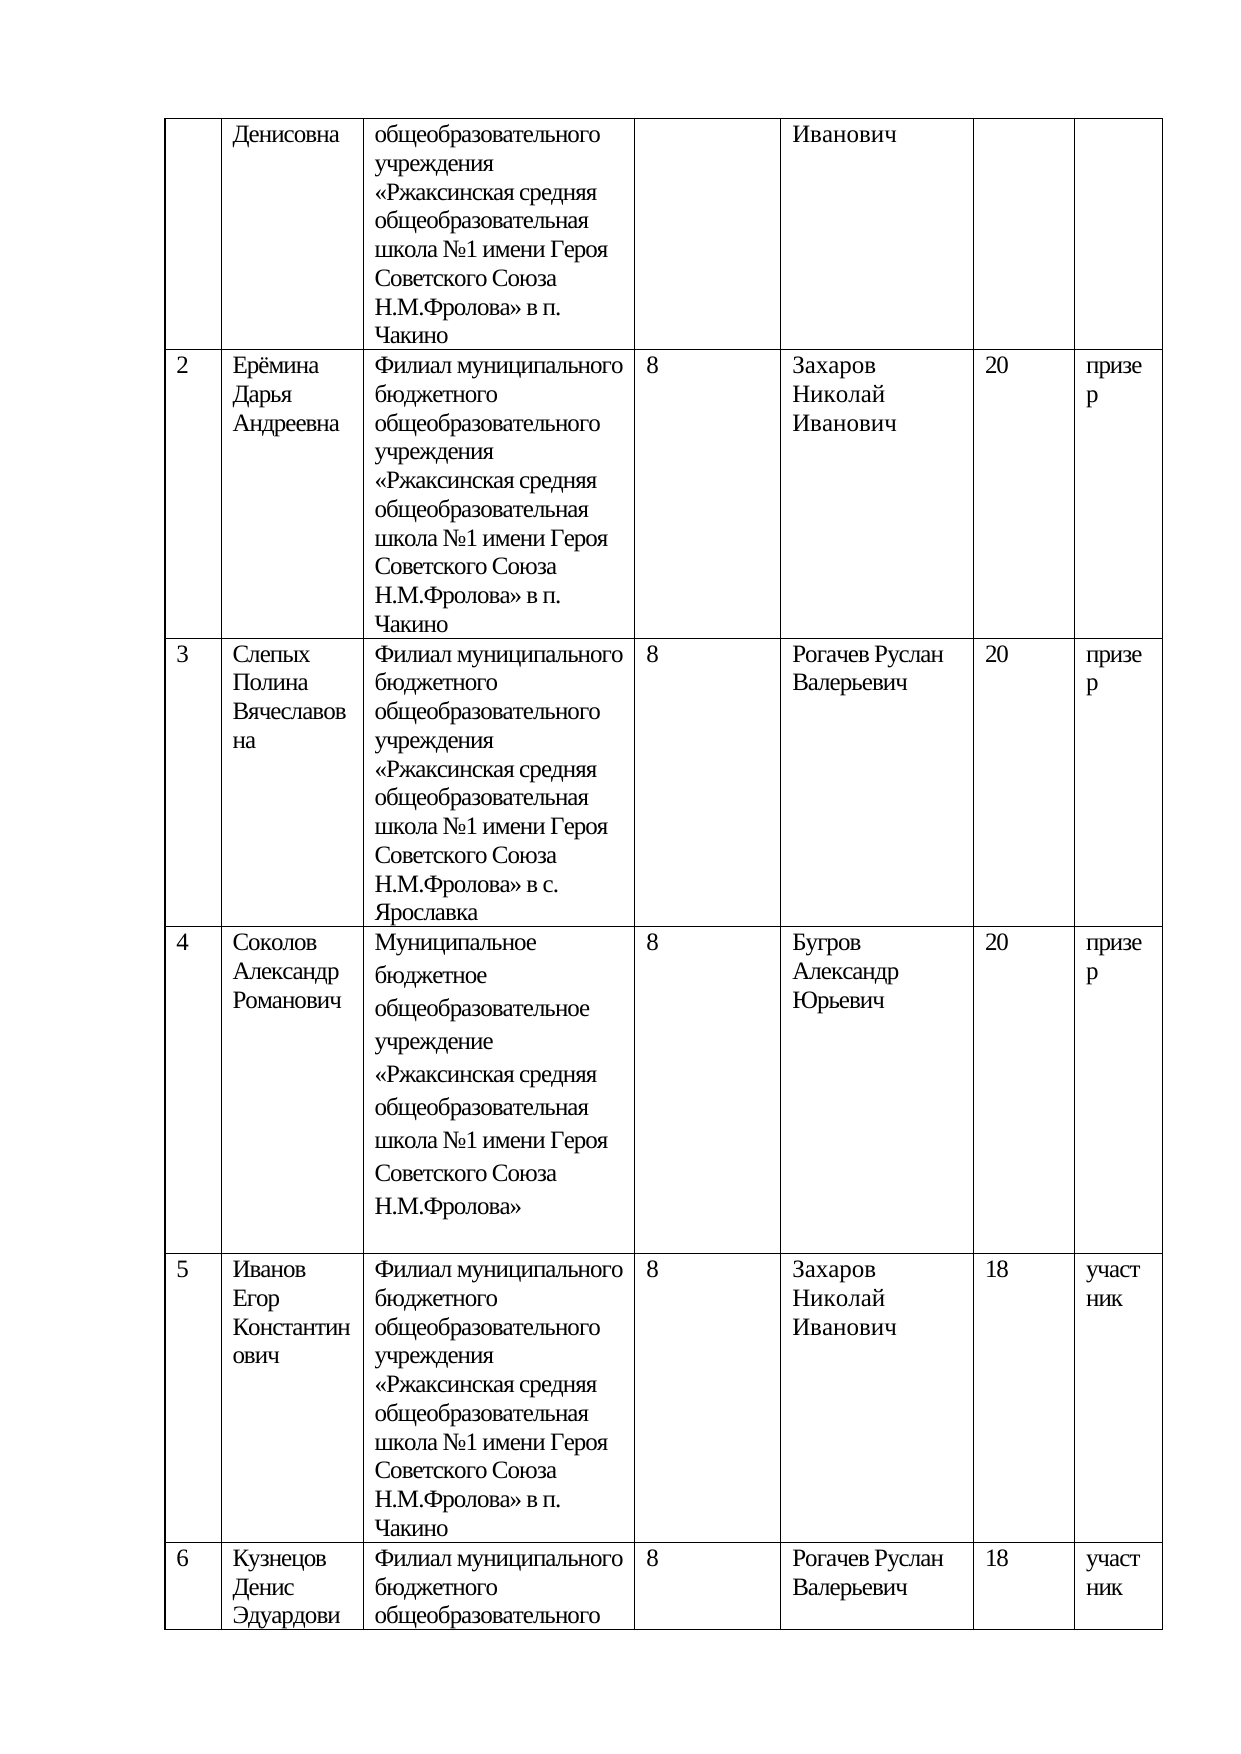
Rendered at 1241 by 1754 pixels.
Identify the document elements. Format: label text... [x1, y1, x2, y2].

table_cell призер [1075, 927, 1162, 1253]
table_cell 6 [166, 1543, 221, 1629]
table_cell Рогачев Руслан Валерьевич [781, 639, 973, 926]
table_cell 20 [974, 639, 1074, 926]
table_cell Соколов Александр Романович [222, 927, 363, 1253]
table_cell участник [1075, 1543, 1162, 1629]
table_cell 3 [166, 639, 221, 926]
table_cell участник [1075, 1254, 1162, 1542]
table_cell Филиал муниципального бюджетного общеобразовательного [364, 1543, 634, 1629]
table_cell 18 [974, 1254, 1074, 1542]
table_cell [1075, 119, 1162, 349]
table_cell 8 [635, 1254, 780, 1542]
table_cell Филиал муниципального бюджетного общеобразовательного учреждения «Ржаксинская средняя общеобразовательная школа №1 имени Героя Советского Союза Н.М.Фролова» в с. Ярославка [364, 639, 634, 926]
table_cell 4 [166, 927, 221, 1253]
table_cell [635, 119, 780, 349]
table_cell общеобразовательного учреждения «Ржаксинская средняя общеобразовательная школа №1 имени Героя Советского Союза Н.М.Фролова» в п. Чакино [364, 119, 634, 349]
table_cell 2 [166, 350, 221, 638]
table_cell Кузнецов Денис Эдуардови [222, 1543, 363, 1629]
table_cell Иванов Егор Константинович [222, 1254, 363, 1542]
table_cell призер [1075, 350, 1162, 638]
table_cell Муниципальное бюджетное общеобразовательное учреждение «Ржаксинская средняя общеобразовательная школа №1 имени Героя Советского Союза Н.М.Фролова» [364, 927, 634, 1253]
table_cell Денисовна [222, 119, 363, 349]
table_cell [166, 119, 221, 349]
table_cell Филиал муниципального бюджетного общеобразовательного учреждения «Ржаксинская средняя общеобразовательная школа №1 имени Героя Советского Союза Н.М.Фролова» в п. Чакино [364, 1254, 634, 1542]
table_cell 5 [166, 1254, 221, 1542]
table_cell 8 [635, 927, 780, 1253]
table_cell Бугров Александр Юрьевич [781, 927, 973, 1253]
table_cell Филиал муниципального бюджетного общеобразовательного учреждения «Ржаксинская средняя общеобразовательная школа №1 имени Героя Советского Союза Н.М.Фролова» в п. Чакино [364, 350, 634, 638]
table_cell 8 [635, 639, 780, 926]
table_cell 20 [974, 927, 1074, 1253]
table_cell Захаров Николай Иванович [781, 1254, 973, 1542]
table_cell 20 [974, 350, 1074, 638]
table_cell [974, 119, 1074, 349]
table_cell Иванович [781, 119, 973, 349]
table_cell призер [1075, 639, 1162, 926]
table_cell Слепых Полина Вячеславовна [222, 639, 363, 926]
table_cell Ерёмина Дарья Андреевна [222, 350, 363, 638]
table_cell 18 [974, 1543, 1074, 1629]
table_cell 8 [635, 1543, 780, 1629]
table_cell Захаров Николай Иванович [781, 350, 973, 638]
table_cell Рогачев Руслан Валерьевич [781, 1543, 973, 1629]
table_cell 8 [635, 350, 780, 638]
